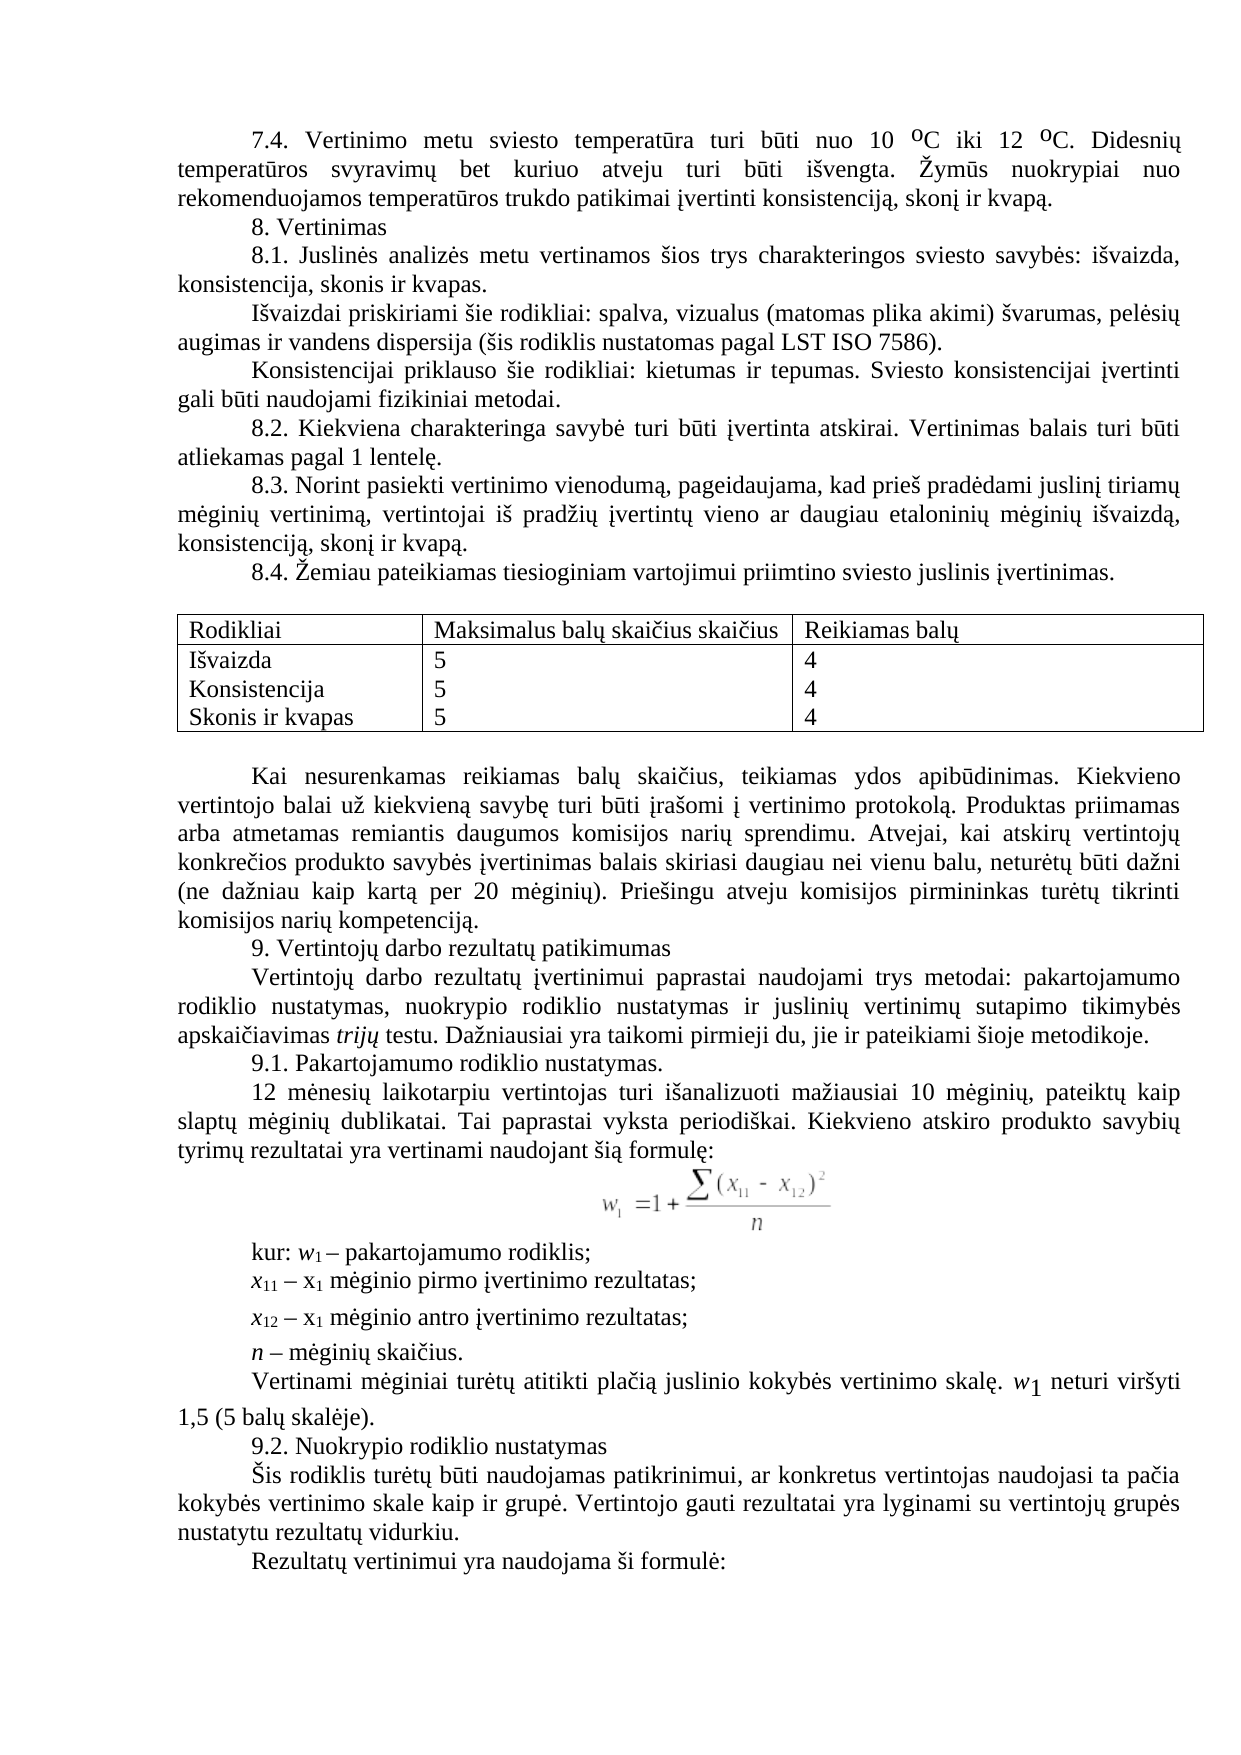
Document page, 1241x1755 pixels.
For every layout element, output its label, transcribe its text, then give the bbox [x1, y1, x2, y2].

text 8.1. Juslinės analizės metu vertinamos šios trys charakteringos sviesto savybės: išvaizda, konsistencija, skonis ir kvapas. [177, 240, 1181, 298]
text Šis rodiklis turėtų būti naudojamas patikrinimui, ar konkretus vertintojas naudojasi ta pačia kokybės vertinimo skale kaip ir grupė. Vertintojo gauti rezultatai yra lyginami su vertintojų grupės nustatytu rezultatų vidurkiu. [177, 1460, 1181, 1546]
table_header Rodikliai [178, 615, 422, 644]
text 7.4. Vertinimo metu sviesto temperatūra turi būti nuo 10 oC iki 12 oC. Didesnių temperatūros svyravimų bet kuriuo atveju turi būti išvengta. Žymūs nuokrypiai nuo rekomenduojamos temperatūros trukdo patikimai įvertinti konsistenciją, skonį ir kvapą. [177, 118, 1181, 212]
table_cell Išvaizda [178, 645, 422, 674]
text 8.4. Žemiau pateikiamas tiesioginiam vartojimui priimtino sviesto juslinis įvertinimas. [177, 557, 1181, 585]
text x11 – x1 mėginio pirmo įvertinimo rezultatas; [177, 1266, 1181, 1302]
table_cell Skonis ir kvapas [178, 703, 422, 731]
table_header Maksimalus balų skaičius skaičius [423, 615, 792, 644]
table_cell Konsistencija [178, 674, 422, 702]
text Konsistencijai priklauso šie rodikliai: kietumas ir tepumas. Sviesto konsistencijai įvertinti gali būti naudojami fizikiniai metodai. [177, 355, 1181, 413]
text 8.3. Norint pasiekti vertinimo vienodumą, pageidaujama, kad prieš pradėdami juslinį tiriamų mėginių vertinimą, vertintojai iš pradžių įvertintų vieno ar daugiau etaloninių mėginių išvaizdą, konsistenciją, skonį ir kvapą. [177, 470, 1181, 557]
text 12 mėnesių laikotarpiu vertintojas turi išanalizuoti mažiausiai 10 mėginių, pateiktų kaip slaptų mėginių dublikatai. Tai paprastai vyksta periodiškai. Kiekvieno atskiro produkto savybių tyrimų rezultatai yra vertinami naudojant šią formulę: [177, 1077, 1181, 1163]
table_header Reikiamas balų [793, 615, 1203, 644]
text Rezultatų vertinimui yra naudojama ši formulė: [177, 1546, 1181, 1575]
text Kai nesurenkamas reikiamas balų skaičius, teikiamas ydos apibūdinimas. Kiekvieno vertintojo balai už kiekvieną savybę turi būti įrašomi į vertinimo protokolą. Produktas priimamas arba atmetamas remiantis daugumos komisijos narių sprendimu. Atvejai, kai atskirų vertintojų konkrečios produkto savybės įvertinimas balais skiriasi daugiau nei vienu balu, neturėtų būti dažni (ne dažniau kaip kartą per 20 mėginių). Priešingu atveju komisijos pirmininkas turėtų tikrinti komisijos narių kompetenciją. [177, 761, 1181, 933]
table_cell 5 [423, 703, 792, 731]
text n – mėginių skaičius. [177, 1337, 1181, 1366]
text Vertintojų darbo rezultatų įvertinimui paprastai naudojami trys metodai: pakartojamumo rodiklio nustatymas, nuokrypio rodiklio nustatymas ir juslinių vertinimų sutapimo tikimybės apskaičiavimas trijų testu. Dažniausiai yra taikomi pirmieji du, jie ir pateikiami šioje metodikoje. [177, 962, 1181, 1048]
text 9.1. Pakartojamumo rodiklio nustatymas. [177, 1048, 1181, 1077]
table_cell 4 [793, 703, 1203, 731]
table_cell 5 [423, 674, 792, 702]
text 9. Vertintojų darbo rezultatų patikimumas [177, 933, 1181, 962]
table_cell 4 [793, 674, 1203, 702]
table_cell 4 [793, 645, 1203, 674]
text x12 – x1 mėginio antro įvertinimo rezultatas; [177, 1302, 1181, 1337]
text kur: w1 – pakartojamumo rodiklis; [177, 1237, 1181, 1266]
text Išvaizdai priskiriami šie rodikliai: spalva, vizualus (matomas plika akimi) švarumas, pelėsių augimas ir vandens dispersija (šis rodiklis nustatomas pagal LST ISO 7586). [177, 298, 1181, 355]
text Vertinami mėginiai turėtų atitikti plačią juslinio kokybės vertinimo skalę. w1 neturi viršyti 1,5 (5 balų skalėje). [177, 1366, 1181, 1431]
text 8. Vertinimas [177, 212, 1181, 240]
table_cell 5 [423, 645, 792, 674]
text 8.2. Kiekviena charakteringa savybė turi būti įvertinta atskirai. Vertinimas balais turi būti atliekamas pagal 1 lentelę. [177, 413, 1181, 470]
text 9.2. Nuokrypio rodiklio nustatymas [177, 1431, 1181, 1460]
